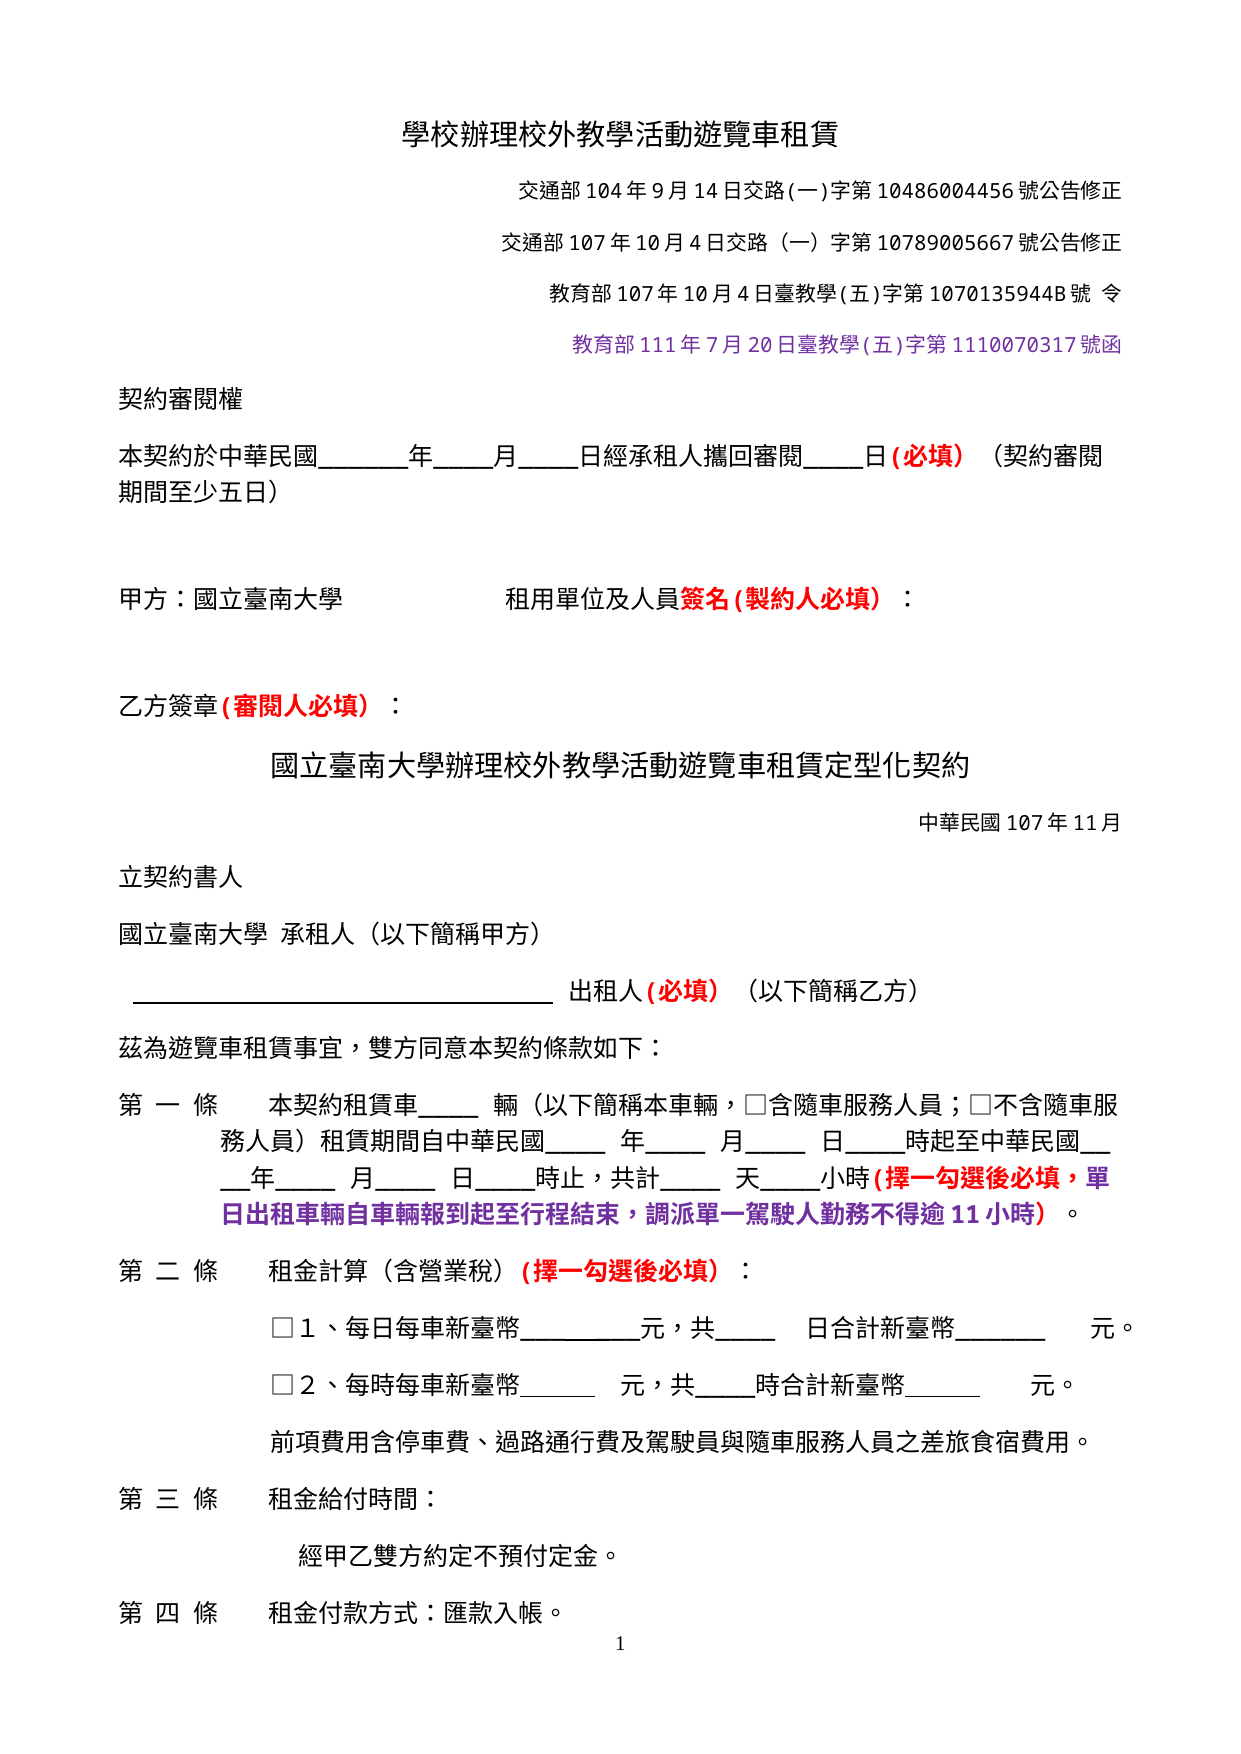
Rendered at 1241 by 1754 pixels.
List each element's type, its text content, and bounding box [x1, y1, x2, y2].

text 國立臺南大學辦理校外教學活動遊覽車租賃定型化契約 [118, 743, 1122, 785]
text 中華民國107年11月 [118, 806, 1122, 836]
text 教育部107年10月4日臺教學(五)字第1070135944B號 令 [118, 277, 1122, 307]
text 前項費用含停車費、過路通行費及駕駛員與隨車服務人員之差旅食宿費用。 [220, 1423, 1122, 1459]
text 第 二 條 租金計算（含營業稅）(擇一勾選後必填）： [118, 1251, 1122, 1288]
text 本契約於中華民國______年____月____日經承租人攜回審閱____日(必填）（契約審閱期間至少五日） [118, 436, 1122, 509]
text □２、每時每車新臺幣＿＿＿ 元，共____時合計新臺幣＿＿＿ 元。 [220, 1366, 1122, 1402]
text 學校辦理校外教學活動遊覽車租賃 [118, 112, 1122, 154]
text 交通部104年9月14日交路(一)字第10486004456號公告修正 [118, 175, 1122, 205]
text □１、每日每車新臺幣___ ___元，共____ 日合計新臺幣______ 元。 [220, 1308, 1122, 1345]
text 出租人(必填）（以下簡稱乙方） [118, 971, 1122, 1008]
text 契約審閱權 [118, 379, 1122, 416]
text 經甲乙雙方約定不預付定金。 [118, 1537, 1122, 1573]
text 乙方簽章(審閱人必填）： [118, 686, 1122, 722]
text 茲為遊覽車租賃事宜，雙方同意本契約條款如下： [118, 1028, 1122, 1065]
text 甲方：國立臺南大學 租用單位及人員簽名(製約人必填）： [118, 579, 1122, 616]
text 立契約書人 [118, 857, 1122, 893]
text 第 一 條 本契約租賃車____ 輛（以下簡稱本車輛，□含隨車服務人員；□不含隨車服務人員）租賃期間自中華民國____ 年____ 月____ 日____時起至中華民國____年____ 月____ 日____時止，共計____ 天____小時(擇一勾選後必填，單日出租車輛自車輛報到起至行程結束，調派單一駕駛人勤務不得逾11小時）。 [118, 1086, 1122, 1231]
text 第 三 條 租金給付時間： [118, 1480, 1122, 1516]
text 交通部107年10月4日交路（一）字第10789005667號公告修正 [118, 226, 1122, 256]
text 教育部111年7月20日臺教學(五)字第1110070317號函 [118, 328, 1122, 358]
text 國立臺南大學 承租人（以下簡稱甲方） [118, 914, 1122, 951]
text 第 四 條 租金付款方式：匯款入帳。 [118, 1594, 1122, 1630]
